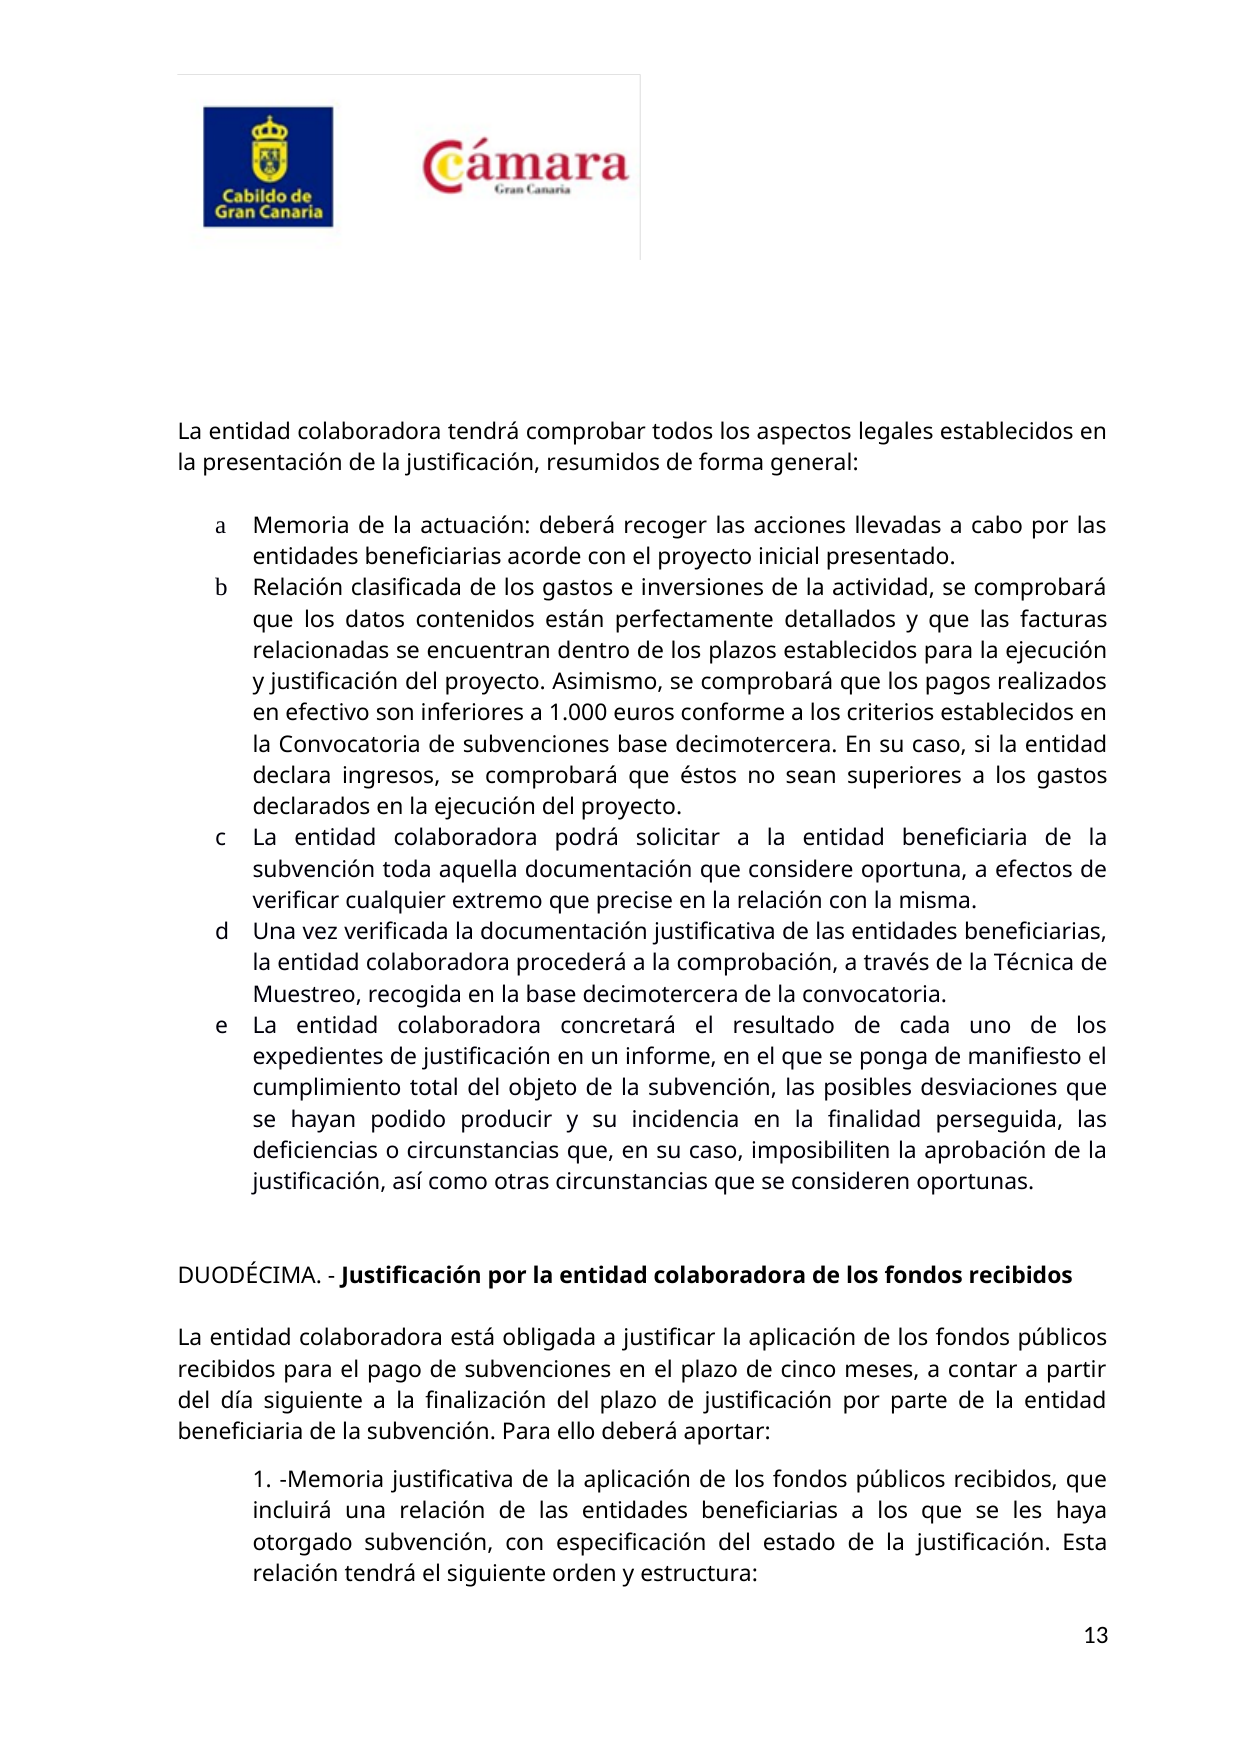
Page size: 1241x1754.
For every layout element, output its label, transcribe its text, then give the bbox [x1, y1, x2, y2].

list La entidad colaboradora podrá solicitar a la entidad beneficiaria de la subvención toda aquella documentación que considere oportuna, a efectos de verificar cualquier extremo que precise en la relación con la misma. [215, 821, 1108, 915]
text 1. -Memoria justificativa de la aplicación de los fondos públicos recibidos, que incluirá una relación de las entidades beneficiarias a los que se les haya otorgado subvención, con especificación del estado de la justificación. Esta relación tendrá el siguiente orden y estructura: [252, 1463, 1108, 1588]
picture [177, 73, 642, 260]
list Una vez verificada la documentación justificativa de las entidades beneficiarias, la entidad colaboradora procederá a la comprobación, a través de la Técnica de Muestreo, recogida en la base decimotercera de la convocatoria. [215, 915, 1108, 1009]
text La entidad colaboradora tendrá comprobar todos los aspectos legales establecidos en la presentación de la justificación, resumidos de forma general: [177, 415, 1108, 478]
list La entidad colaboradora concretará el resultado de cada uno de los expedientes de justificación en un informe, en el que se ponga de manifiesto el cumplimiento total del objeto de la subvención, las posibles desviaciones que se hayan podido producir y su incidencia en la finalidad perseguida, las deficiencias o circunstancias que, en su caso, imposibiliten la aprobación de la justificación, así como otras circunstancias que se consideren oportunas. [215, 1009, 1108, 1196]
list Relación clasificada de los gastos e inversiones de la actividad, se comprobará que los datos contenidos están perfectamente detallados y que las facturas relacionadas se encuentran dentro de los plazos establecidos para la ejecución y justificación del proyecto. Asimismo, se comprobará que los pagos realizados en efectivo son inferiores a 1.000 euros conforme a los criterios establecidos en la Convocatoria de subvenciones base decimotercera. En su caso, si la entidad declara ingresos, se comprobará que éstos no sean superiores a los gastos declarados en la ejecución del proyecto. [215, 571, 1108, 821]
list Memoria de la actuación: deberá recoger las acciones llevadas a cabo por las entidades beneficiarias acorde con el proyecto inicial presentado. [215, 509, 1108, 571]
text DUODÉCIMA. - Justificación por la entidad colaboradora de los fondos recibidos [177, 1259, 1108, 1290]
text La entidad colaboradora está obligada a justificar la aplicación de los fondos públicos recibidos para el pago de subvenciones en el plazo de cinco meses, a contar a partir del día siguiente a la finalización del plazo de justificación por parte de la entidad beneficiaria de la subvención. Para ello deberá aportar: [177, 1321, 1108, 1446]
